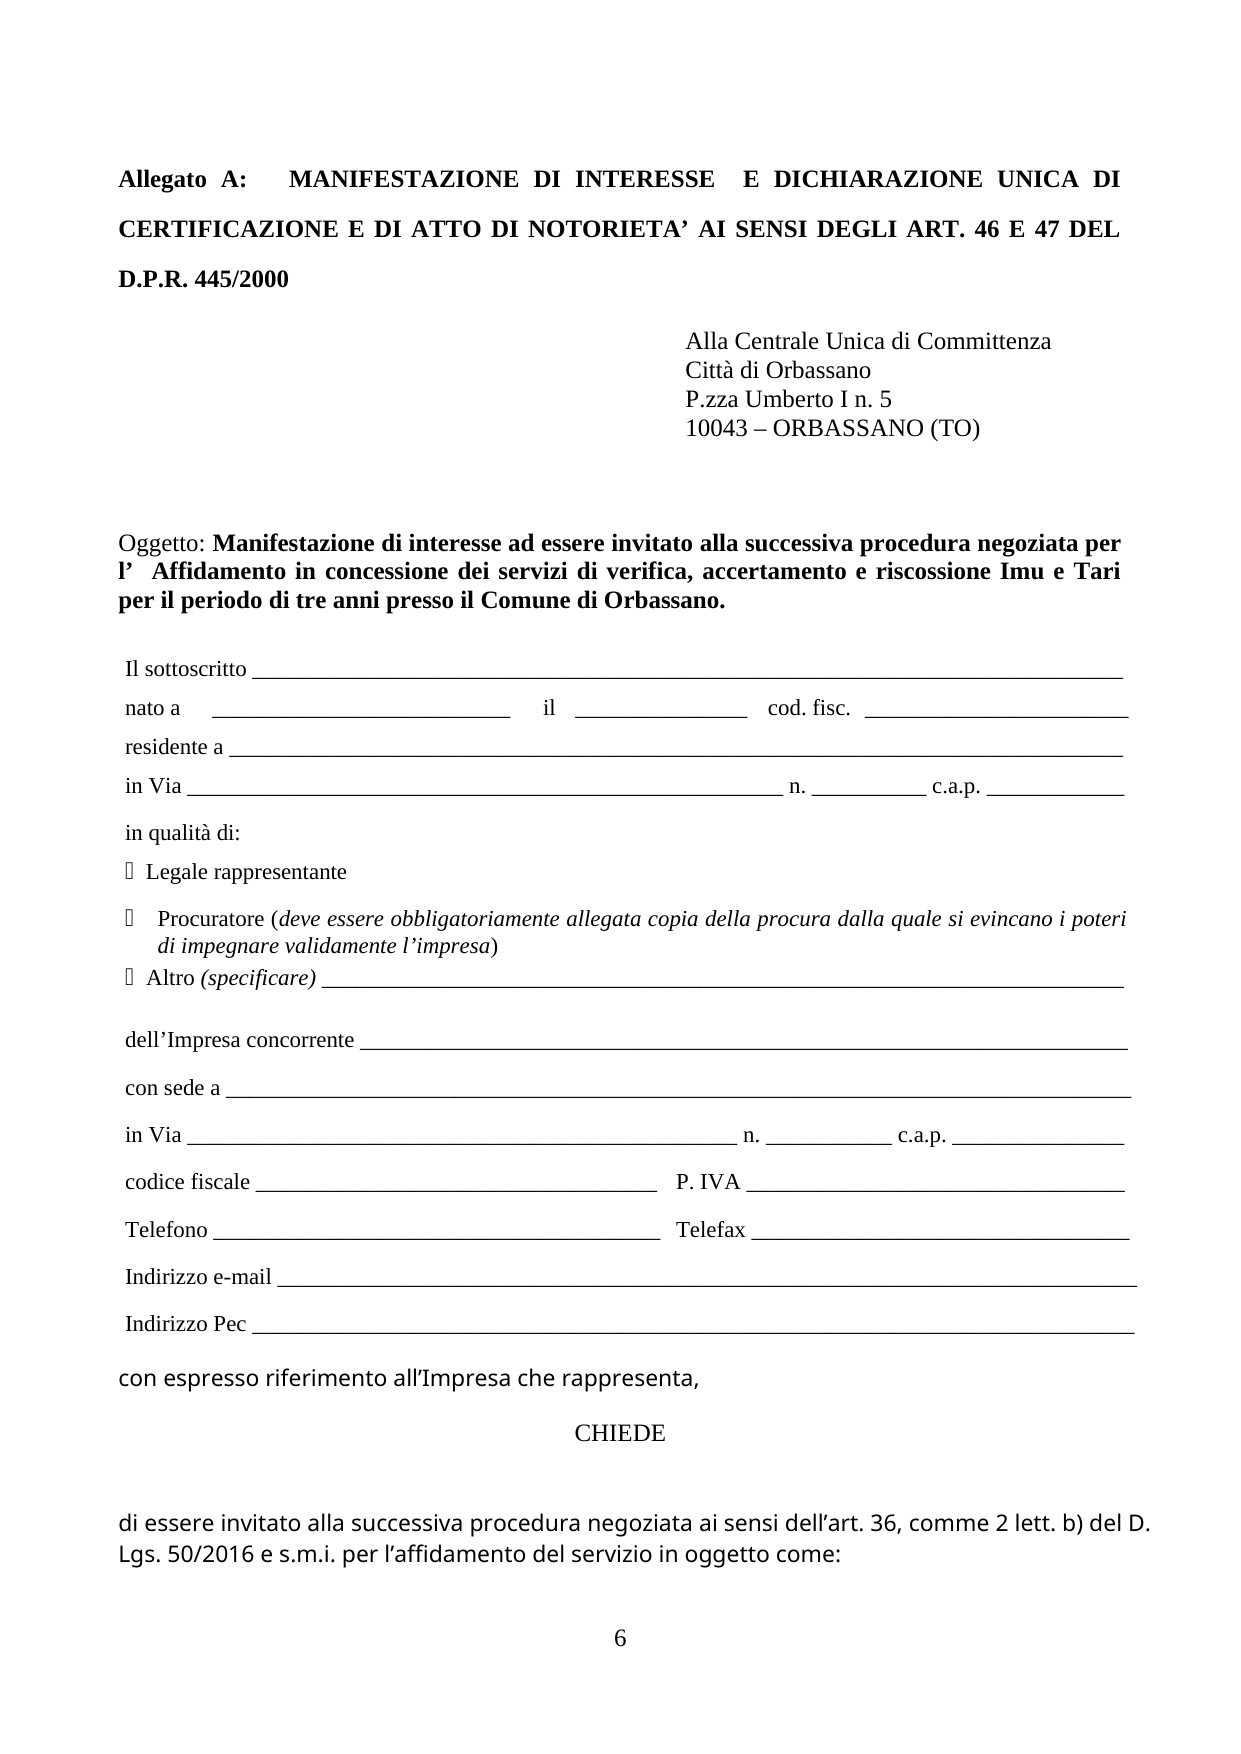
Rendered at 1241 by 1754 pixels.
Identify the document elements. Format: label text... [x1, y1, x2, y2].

text Oggetto: Manifestazione di interesse ad essere invitato alla successiva procedura negoziata per l’ Affidamento in concessione dei servizi di verifica, accertamento e riscossione Imu e Tari per il periodo di tre anni presso il Comune di Orbassano. [118, 528, 1122, 614]
text Allegato A: MANIFESTAZIONE DI INTERESSE E DICHIARAZIONE UNICA DI CERTIFICAZIONE E DI ATTO DI NOTORIETA’ AI SENSI DEGLI ART. 46 E 47 DEL D.P.R. 445/2000 [118, 148, 1122, 298]
table_cell c Altro (specificare) ______________________________________________________________________ [114, 958, 1139, 1006]
text Alla Centrale Unica di Committenza [685, 326, 1122, 355]
table_cell in Via ________________________________________________ n. ___________ c.a.p. _______________ [114, 1100, 1139, 1147]
table_cell con sede a _______________________________________________________________________________ [114, 1053, 1139, 1100]
table_header Il sottoscritto ____________________________________________________________________________ [114, 643, 1139, 681]
table_cell residente a ______________________________________________________________________________ [114, 720, 1139, 759]
table_cell _______________________ [873, 681, 1139, 720]
table_cell c Procuratore (deve essere obbligatoriamente allegata copia della procura dalla quale si evincano i poteri di impegnare validamente l’impresa) [114, 893, 1139, 958]
table_cell _______________ [576, 681, 756, 720]
table_cell Indirizzo e-mail ___________________________________________________________________________ [114, 1242, 1139, 1289]
table_cell codice fiscale ___________________________________ [114, 1148, 664, 1195]
text di essere invitato alla successiva procedura negoziata ai sensi dell’art. 36, comme 2 lett. b) del D. Lgs. 50/2016 e s.m.i. per l’affidamento del servizio in oggetto come: [118, 1507, 1152, 1569]
table_cell Telefono _______________________________________ [114, 1195, 664, 1242]
table_cell Telefax _________________________________ [665, 1195, 1139, 1242]
subtitle CHIEDE [118, 1418, 1122, 1447]
table_cell in Via ____________________________________________________ n. __________ c.a.p. ____________ [114, 759, 1139, 798]
table_cell P. IVA _________________________________ [665, 1148, 1139, 1195]
table_cell __________________________ [207, 681, 532, 720]
text con espresso riferimento all’Impresa che rappresenta, [118, 1362, 1092, 1393]
table_cell c Legale rappresentante [114, 845, 1139, 893]
text 10043 – ORBASSANO (TO) [685, 413, 1122, 441]
text Città di Orbassano [685, 355, 1122, 384]
table_cell Indirizzo Pec _____________________________________________________________________________ [114, 1289, 1139, 1337]
table_cell il [532, 681, 576, 720]
table_cell nato a [114, 681, 207, 720]
table_cell in qualità di: [114, 798, 1139, 845]
table_cell cod. fisc. [756, 681, 872, 720]
text P.zza Umberto I n. 5 [685, 384, 1122, 413]
table_cell dell’Impresa concorrente ___________________________________________________________________ [114, 1006, 1139, 1053]
